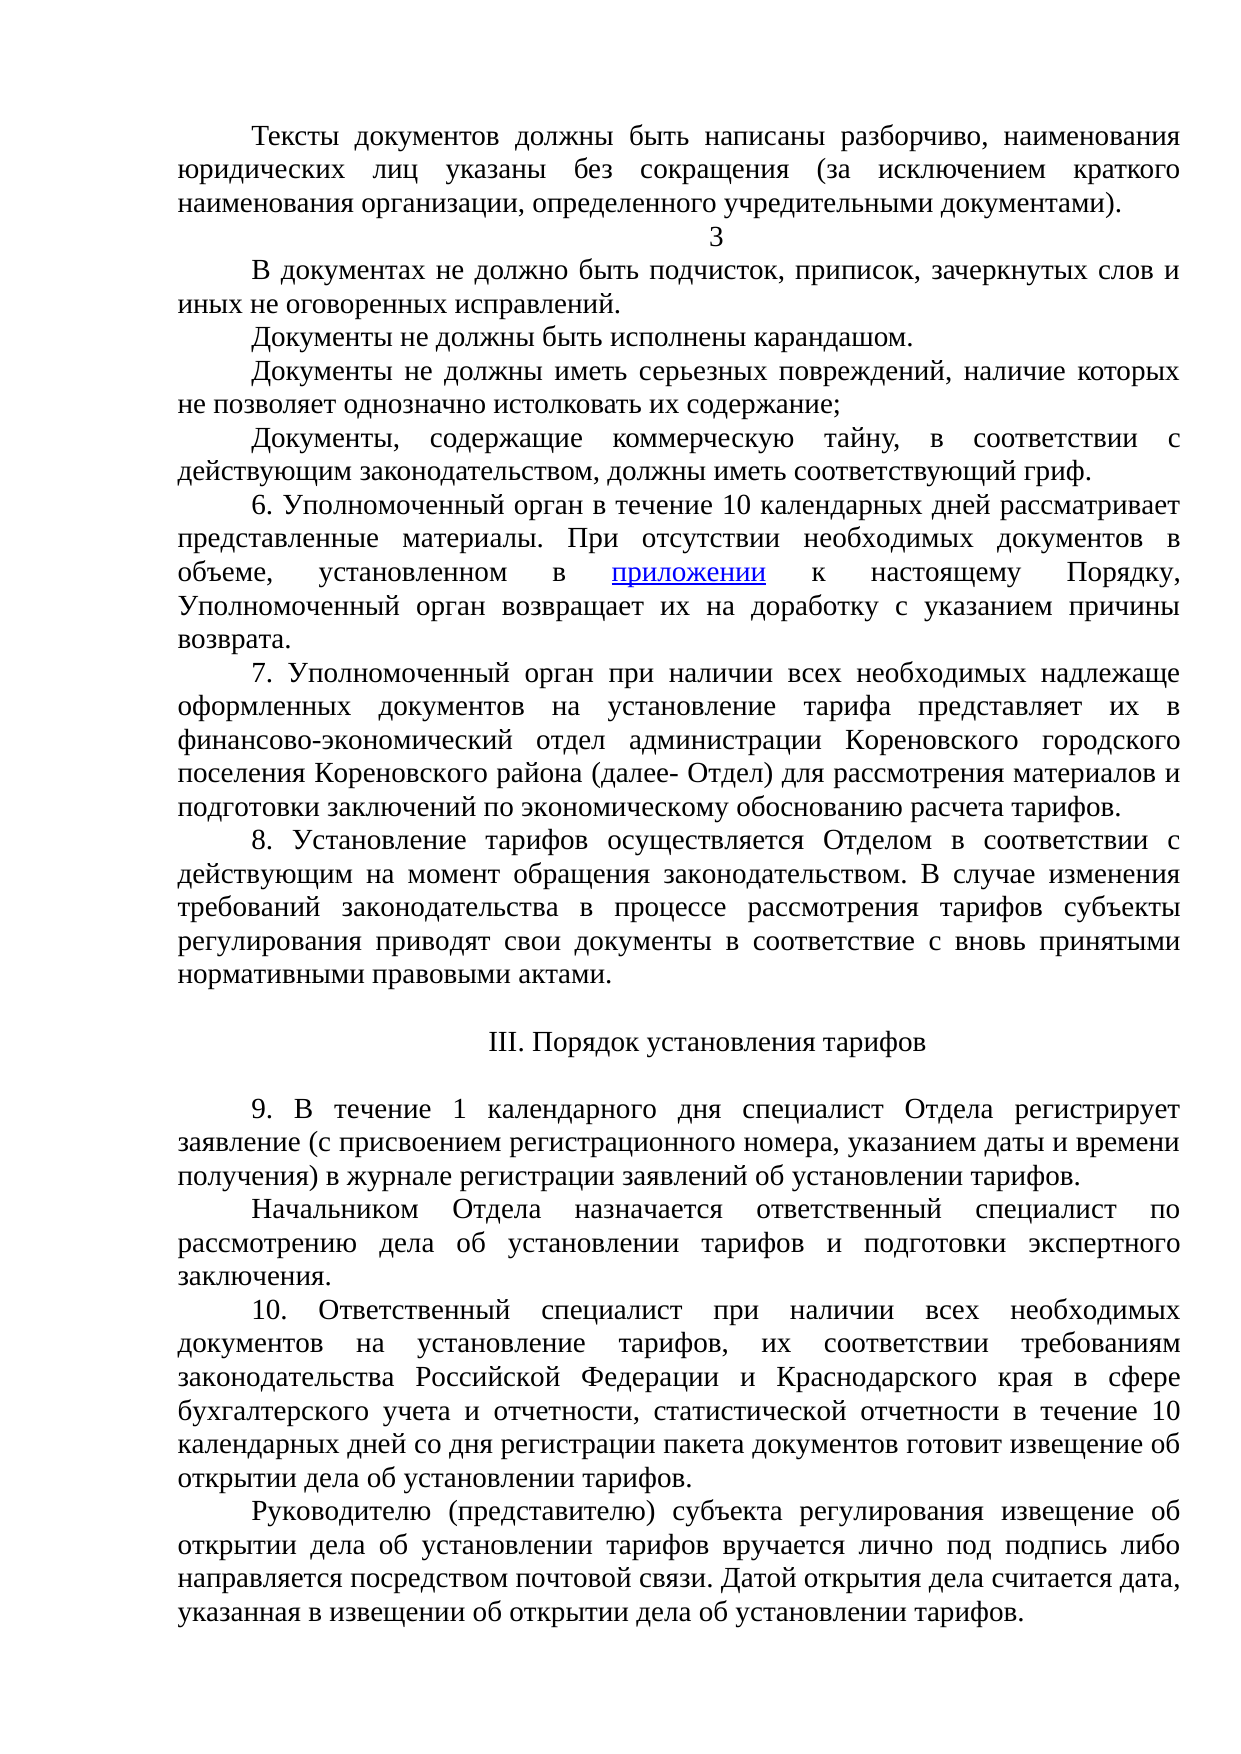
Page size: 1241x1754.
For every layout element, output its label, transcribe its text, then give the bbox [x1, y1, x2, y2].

text III. Порядок установления тарифов [177, 1024, 1181, 1057]
text 8. Установление тарифов осуществляется Отделом в соответствии с действующим на момент обращения законодательством. В случае изменения требований законодательства в процессе рассмотрения тарифов субъекты регулирования приводят свои документы в соответствие с вновь принятыми нормативными правовыми актами. [177, 822, 1181, 990]
text Начальником Отдела назначается ответственный специалист по рассмотрению дела об установлении тарифов и подготовки экспертного заключения. [177, 1191, 1181, 1292]
text 7. Уполномоченный орган при наличии всех необходимых надлежаще оформленных документов на установление тарифа представляет их в финансово-экономический отдел администрации Кореновского городского поселения Кореновского района (далее- Отдел) для рассмотрения материалов и подготовки заключений по экономическому обоснованию расчета тарифов. [177, 655, 1181, 822]
text Тексты документов должны быть написаны разборчиво, наименования юридических лиц указаны без сокращения (за исключением краткого наименования организации, определенного учредительными документами). [177, 118, 1181, 219]
text 10. Ответственный специалист при наличии всех необходимых документов на установление тарифов, их соответствии требованиям законодательства Российской Федерации и Краснодарского края в сфере бухгалтерского учета и отчетности, статистической отчетности в течение 10 календарных дней со дня регистрации пакета документов готовит извещение об открытии дела об установлении тарифов. [177, 1292, 1181, 1493]
text 3 [177, 219, 1181, 252]
text Документы, содержащие коммерческую тайну, в соответствии с действующим законодательством, должны иметь соответствующий гриф. [177, 420, 1181, 487]
text Руководителю (представителю) субъекта регулирования извещение об открытии дела об установлении тарифов вручается лично под подпись либо направляется посредством почтовой связи. Датой открытия дела считается дата, указанная в извещении об открытии дела об установлении тарифов. [177, 1493, 1181, 1627]
text Документы не должны иметь серьезных повреждений, наличие которых не позволяет однозначно истолковать их содержание; [177, 353, 1181, 420]
text 9. В течение 1 календарного дня специалист Отдела регистрирует заявление (с присвоением регистрационного номера, указанием даты и времени получения) в журнале регистрации заявлений об установлении тарифов. [177, 1091, 1181, 1191]
text В документах не должно быть подчисток, приписок, зачеркнутых слов и иных не оговоренных исправлений. [177, 252, 1181, 319]
text Документы не должны быть исполнены карандашом. [177, 319, 1181, 353]
text 6. Уполномоченный орган в течение 10 календарных дней рассматривает представленные материалы. При отсутствии необходимых документов в объеме, установленном в приложении к настоящему Порядку, Уполномоченный орган возвращает их на доработку с указанием причины возврата. [177, 487, 1181, 655]
